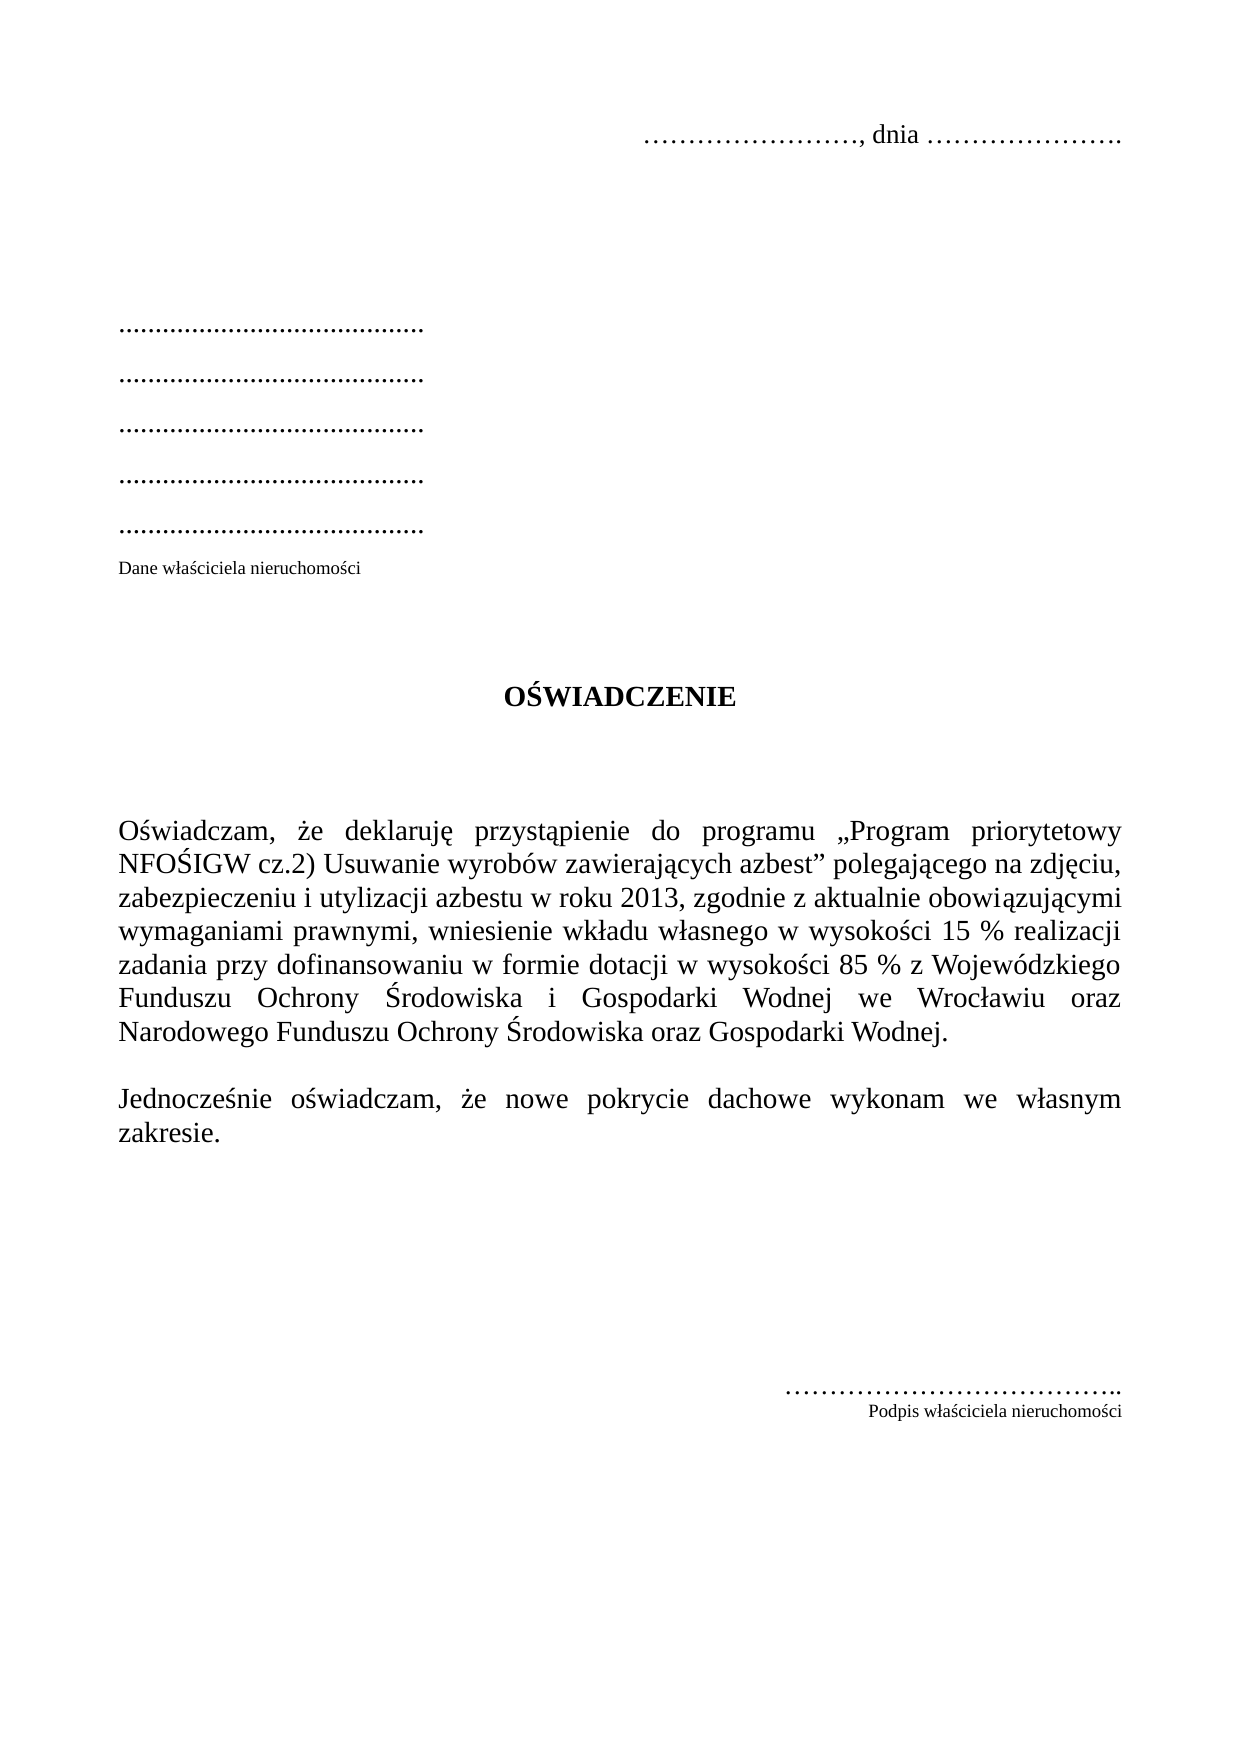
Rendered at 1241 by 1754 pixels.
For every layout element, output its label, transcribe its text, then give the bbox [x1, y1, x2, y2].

text Jednocześnie oświadczam, że nowe pokrycie dachowe wykonam we własnym zakresie. [118, 1081, 1122, 1148]
text ……………………………….. [118, 1369, 1122, 1400]
text Podpis właściciela nieruchomości [118, 1400, 1122, 1421]
text .......................................... [118, 355, 1122, 389]
text Dane właściciela nieruchomości [118, 557, 1122, 578]
text OŚWIADCZENIE [118, 679, 1122, 712]
text ……………………, dnia …………………. [118, 118, 1122, 149]
text .......................................... [118, 456, 1122, 489]
text .......................................... [118, 305, 1122, 338]
text Oświadczam, że deklaruję przystąpienie do programu „Program priorytetowy NFOŚIGW cz.2) Usuwanie wyrobów zawierających azbest” polegającego na zdjęciu, zabezpieczeniu i utylizacji azbestu w roku 2013, zgodnie z aktualnie obowiązującymi wymaganiami prawnymi, wniesienie wkładu własnego w wysokości 15 % realizacji zadania przy dofinansowaniu w formie dotacji w wysokości 85 % z Wojewódzkiego Funduszu Ochrony Środowiska i Gospodarki Wodnej we Wrocławiu oraz Narodowego Funduszu Ochrony Środowiska oraz Gospodarki Wodnej. [118, 813, 1122, 1048]
text .......................................... [118, 406, 1122, 439]
text .......................................... [118, 506, 1122, 540]
